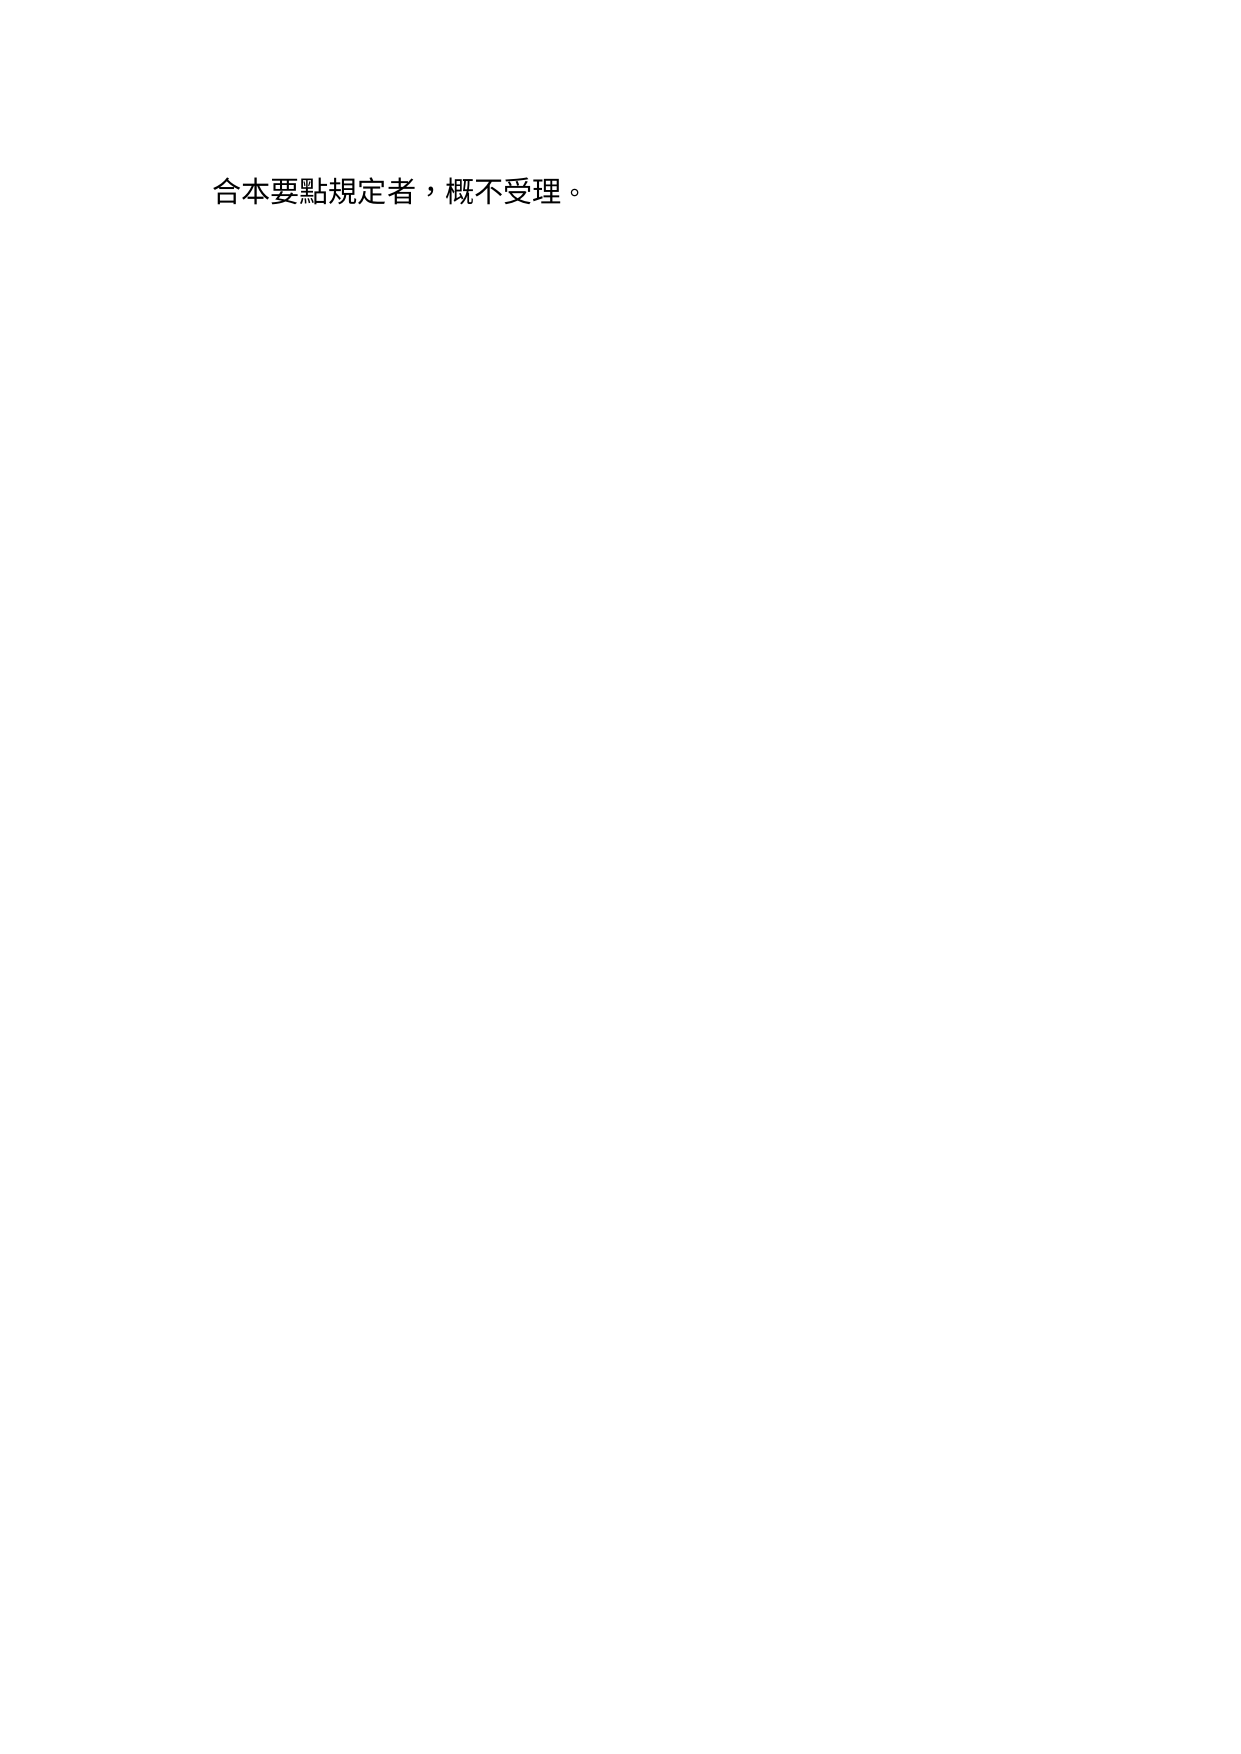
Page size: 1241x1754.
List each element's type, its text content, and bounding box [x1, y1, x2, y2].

text 合本要點規定者，概不受理。 [147, 148, 1152, 211]
